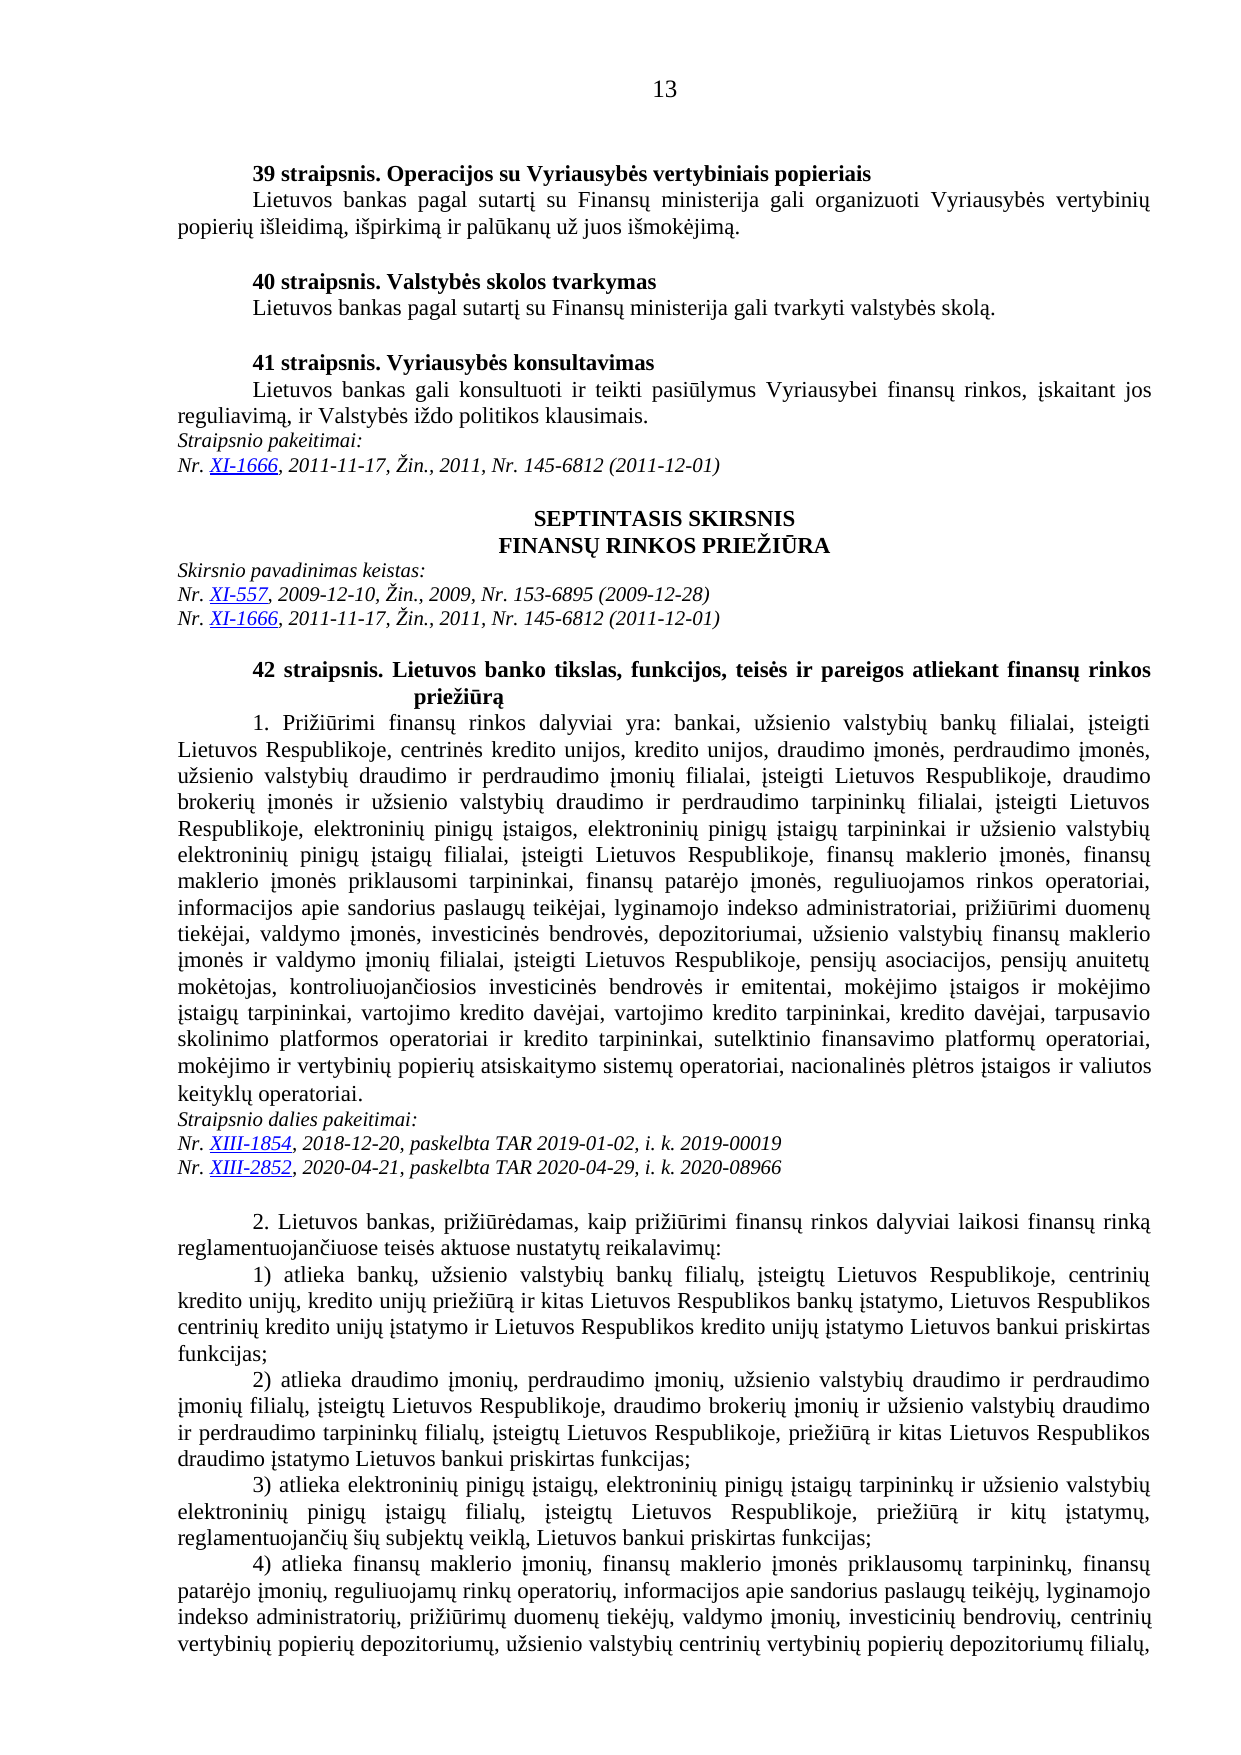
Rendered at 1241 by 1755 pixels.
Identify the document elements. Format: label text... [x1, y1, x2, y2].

text Nr. XI-557, 2009-12-10, Žin., 2009, Nr. 153-6895 (2009-12-28) [177, 582, 1152, 606]
text Lietuvos bankas pagal sutartį su Finansų ministerija gali organizuoti Vyriausybės vertybinių popierių išleidimą, išpirkimą ir palūkanų už juos išmokėjimą. [177, 186, 1152, 239]
text Nr. XI-1666, 2011-11-17, Žin., 2011, Nr. 145-6812 (2011-12-01) [177, 452, 1152, 477]
text 39 straipsnis. Operacijos su Vyriausybės vertybiniais popieriais [252, 160, 1152, 186]
text Nr. XIII-1854, 2018-12-20, paskelbta TAR 2019-01-02, i. k. 2019-00019 [177, 1131, 1152, 1155]
text Lietuvos bankas pagal sutartį su Finansų ministerija gali tvarkyti valstybės skolą. [177, 294, 1152, 321]
text Straipsnio pakeitimai: [177, 428, 1152, 452]
text 2. Lietuvos bankas, prižiūrėdamas, kaip prižiūrimi finansų rinkos dalyviai laikosi finansų rinką reglamentuojančiuose teisės aktuose nustatytų reikalavimų: [177, 1208, 1152, 1261]
text 40 straipsnis. Valstybės skolos tvarkymas [177, 268, 1152, 294]
text 4) atlieka finansų maklerio įmonių, finansų maklerio įmonės priklausomų tarpininkų, finansų patarėjo įmonių, reguliuojamų rinkų operatorių, informacijos apie sandorius paslaugų teikėjų, lyginamojo indekso administratorių, prižiūrimų duomenų tiekėjų, valdymo įmonių, investicinių bendrovių, centrinių vertybinių popierių depozitoriumų, užsienio valstybių centrinių vertybinių popierių depozitoriumų filialų, [177, 1551, 1152, 1656]
text 41 straipsnis. Vyriausybės konsultavimas [177, 349, 1152, 376]
text Lietuvos bankas gali konsultuoti ir teikti pasiūlymus Vyriausybei finansų rinkos, įskaitant jos reguliavimą, ir Valstybės iždo politikos klausimais. [177, 376, 1152, 428]
text 1) atlieka bankų, užsienio valstybių bankų filialų, įsteigtų Lietuvos Respublikoje, centrinių kredito unijų, kredito unijų priežiūrą ir kitas Lietuvos Respublikos bankų įstatymo, Lietuvos Respublikos centrinių kredito unijų įstatymo ir Lietuvos Respublikos kredito unijų įstatymo Lietuvos bankui priskirtas funkcijas; [177, 1261, 1152, 1366]
text 1. Prižiūrimi finansų rinkos dalyviai yra: bankai, užsienio valstybių bankų filialai, įsteigti Lietuvos Respublikoje, centrinės kredito unijos, kredito unijos, draudimo įmonės, perdraudimo įmonės, užsienio valstybių draudimo ir perdraudimo įmonių filialai, įsteigti Lietuvos Respublikoje, draudimo brokerių įmonės ir užsienio valstybių draudimo ir perdraudimo tarpininkų filialai, įsteigti Lietuvos Respublikoje, elektroninių pinigų įstaigos, elektroninių pinigų įstaigų tarpininkai ir užsienio valstybių elektroninių pinigų įstaigų filialai, įsteigti Lietuvos Respublikoje, finansų maklerio įmonės, finansų maklerio įmonės priklausomi tarpininkai, finansų patarėjo įmonės, reguliuojamos rinkos operatoriai, informacijos apie sandorius paslaugų teikėjai, lyginamojo indekso administratoriai, prižiūrimi duomenų tiekėjai, valdymo įmonės, investicinės bendrovės, depozitoriumai, užsienio valstybių finansų maklerio įmonės ir valdymo įmonių filialai, įsteigti Lietuvos Respublikoje, pensijų asociacijos, pensijų anuitetų mokėtojas, kontroliuojančiosios investicinės bendrovės ir emitentai, mokėjimo įstaigos ir mokėjimo įstaigų tarpininkai, vartojimo kredito davėjai, vartojimo kredito tarpininkai, kredito davėjai, tarpusavio skolinimo platformos operatoriai ir kredito tarpininkai, sutelktinio finansavimo platformų operatoriai, mokėjimo ir vertybinių popierių atsiskaitymo sistemų operatoriai, nacionalinės plėtros įstaigos ir valiutos keityklų operatoriai. [177, 709, 1152, 1107]
text Nr. XI-1666, 2011-11-17, Žin., 2011, Nr. 145-6812 (2011-12-01) [177, 606, 1152, 630]
text FINANSŲ RINKOS PRIEŽIŪRA [177, 532, 1152, 558]
text SEPTINTASIS SKIRSNIS [177, 505, 1152, 532]
text Straipsnio dalies pakeitimai: [177, 1107, 1152, 1131]
text Nr. XIII-2852, 2020-04-21, paskelbta TAR 2020-04-29, i. k. 2020-08966 [177, 1155, 1152, 1179]
text 3) atlieka elektroninių pinigų įstaigų, elektroninių pinigų įstaigų tarpininkų ir užsienio valstybių elektroninių pinigų įstaigų filialų, įsteigtų Lietuvos Respublikoje, priežiūrą ir kitų įstatymų, reglamentuojančių šių subjektų veiklą, Lietuvos bankui priskirtas funkcijas; [177, 1471, 1152, 1551]
text 42 straipsnis. Lietuvos banko tikslas, funkcijos, teisės ir pareigos atliekant finansų rinkos priežiūrą [252, 657, 1152, 709]
text Skirsnio pavadinimas keistas: [177, 558, 1152, 582]
text 2) atlieka draudimo įmonių, perdraudimo įmonių, užsienio valstybių draudimo ir perdraudimo įmonių filialų, įsteigtų Lietuvos Respublikoje, draudimo brokerių įmonių ir užsienio valstybių draudimo ir perdraudimo tarpininkų filialų, įsteigtų Lietuvos Respublikoje, priežiūrą ir kitas Lietuvos Respublikos draudimo įstatymo Lietuvos bankui priskirtas funkcijas; [177, 1366, 1152, 1471]
